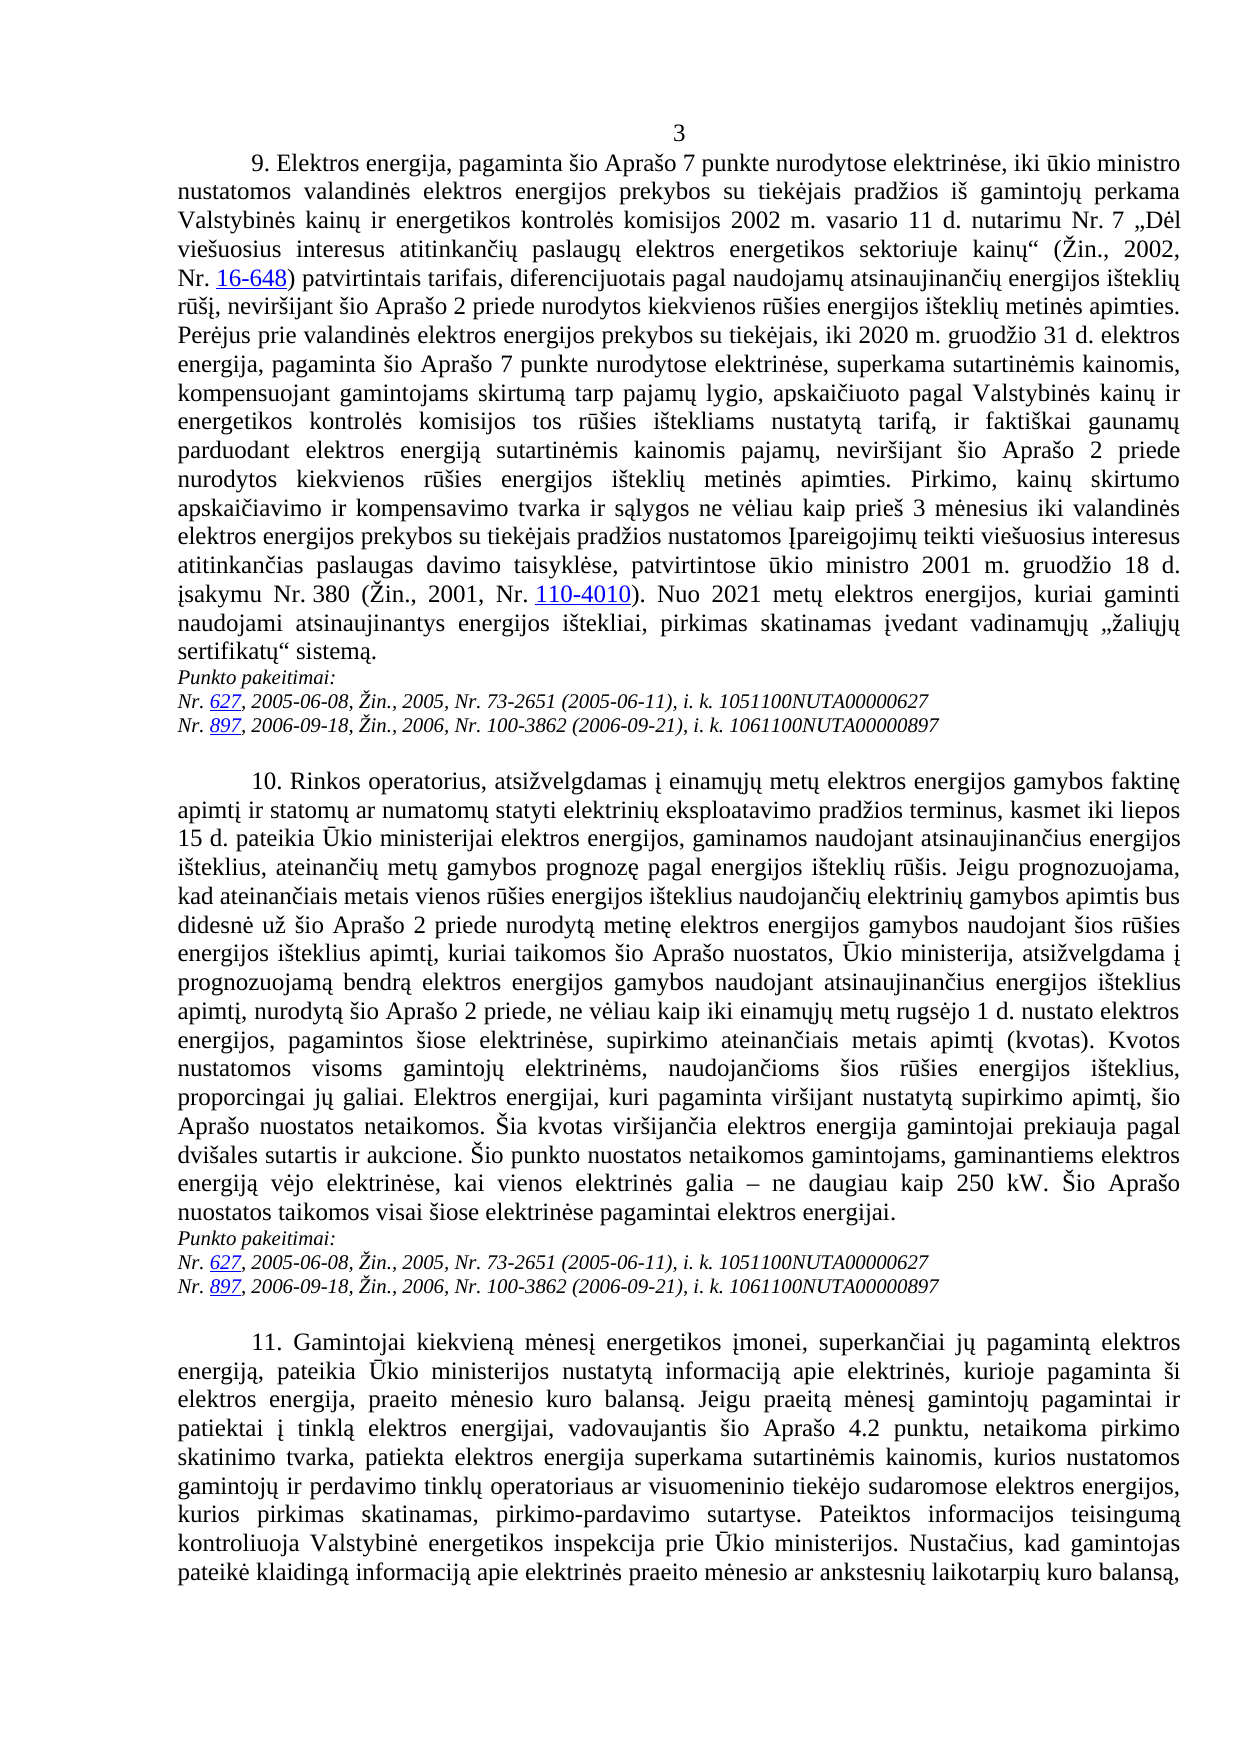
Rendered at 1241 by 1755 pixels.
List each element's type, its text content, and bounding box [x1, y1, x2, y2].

text Nr. 627, 2005-06-08, Žin., 2005, Nr. 73-2651 (2005-06-11), i. k. 1051100NUTA00000627 [177, 689, 1181, 713]
text Nr. 897, 2006-09-18, Žin., 2006, Nr. 100-3862 (2006-09-21), i. k. 1061100NUTA00000897 [177, 1274, 1181, 1298]
text 9. Elektros energija, pagaminta šio Aprašo 7 punkte nurodytose elektrinėse, iki ūkio ministro nustatomos valandinės elektros energijos prekybos su tiekėjais pradžios iš gamintojų perkama Valstybinės kainų ir energetikos kontrolės komisijos 2002 m. vasario 11 d. nutarimu Nr. 7 „Dėl viešuosius interesus atitinkančių paslaugų elektros energetikos sektoriuje kainų“ (Žin., 2002, Nr. 16-648) patvirtintais tarifais, diferencijuotais pagal naudojamų atsinaujinančių energijos išteklių rūšį, neviršijant šio Aprašo 2 priede nurodytos kiekvienos rūšies energijos išteklių metinės apimties. Perėjus prie valandinės elektros energijos prekybos su tiekėjais, iki 2020 m. gruodžio 31 d. elektros energija, pagaminta šio Aprašo 7 punkte nurodytose elektrinėse, superkama sutartinėmis kainomis, kompensuojant gamintojams skirtumą tarp pajamų lygio, apskaičiuoto pagal Valstybinės kainų ir energetikos kontrolės komisijos tos rūšies ištekliams nustatytą tarifą, ir faktiškai gaunamų parduodant elektros energiją sutartinėmis kainomis pajamų, neviršijant šio Aprašo 2 priede nurodytos kiekvienos rūšies energijos išteklių metinės apimties. Pirkimo, kainų skirtumo apskaičiavimo ir kompensavimo tvarka ir sąlygos ne vėliau kaip prieš 3 mėnesius iki valandinės elektros energijos prekybos su tiekėjais pradžios nustatomos Įpareigojimų teikti viešuosius interesus atitinkančias paslaugas davimo taisyklėse, patvirtintose ūkio ministro 2001 m. gruodžio 18 d. įsakymu Nr. 380 (Žin., 2001, Nr. 110-4010). Nuo 2021 metų elektros energijos, kuriai gaminti naudojami atsinaujinantys energijos ištekliai, pirkimas skatinamas įvedant vadinamųjų „žaliųjų sertifikatų“ sistemą. [177, 148, 1181, 665]
text Nr. 897, 2006-09-18, Žin., 2006, Nr. 100-3862 (2006-09-21), i. k. 1061100NUTA00000897 [177, 713, 1181, 737]
text Nr. 627, 2005-06-08, Žin., 2005, Nr. 73-2651 (2005-06-11), i. k. 1051100NUTA00000627 [177, 1250, 1181, 1274]
text Punkto pakeitimai: [177, 665, 1181, 689]
text 11. Gamintojai kiekvieną mėnesį energetikos įmonei, superkančiai jų pagamintą elektros energiją, pateikia Ūkio ministerijos nustatytą informaciją apie elektrinės, kurioje pagaminta ši elektros energija, praeito mėnesio kuro balansą. Jeigu praeitą mėnesį gamintojų pagamintai ir patiektai į tinklą elektros energijai, vadovaujantis šio Aprašo 4.2 punktu, netaikoma pirkimo skatinimo tvarka, patiekta elektros energija superkama sutartinėmis kainomis, kurios nustatomos gamintojų ir perdavimo tinklų operatoriaus ar visuomeninio tiekėjo sudaromose elektros energijos, kurios pirkimas skatinamas, pirkimo-pardavimo sutartyse. Pateiktos informacijos teisingumą kontroliuoja Valstybinė energetikos inspekcija prie Ūkio ministerijos. Nustačius, kad gamintojas pateikė klaidingą informaciją apie elektrinės praeito mėnesio ar ankstesnių laikotarpių kuro balansą, [177, 1327, 1181, 1586]
text 10. Rinkos operatorius, atsižvelgdamas į einamųjų metų elektros energijos gamybos faktinę apimtį ir statomų ar numatomų statyti elektrinių eksploatavimo pradžios terminus, kasmet iki liepos 15 d. pateikia Ūkio ministerijai elektros energijos, gaminamos naudojant atsinaujinančius energijos išteklius, ateinančių metų gamybos prognozę pagal energijos išteklių rūšis. Jeigu prognozuojama, kad ateinančiais metais vienos rūšies energijos išteklius naudojančių elektrinių gamybos apimtis bus didesnė už šio Aprašo 2 priede nurodytą metinę elektros energijos gamybos naudojant šios rūšies energijos išteklius apimtį, kuriai taikomos šio Aprašo nuostatos, Ūkio ministerija, atsižvelgdama į prognozuojamą bendrą elektros energijos gamybos naudojant atsinaujinančius energijos išteklius apimtį, nurodytą šio Aprašo 2 priede, ne vėliau kaip iki einamųjų metų rugsėjo 1 d. nustato elektros energijos, pagamintos šiose elektrinėse, supirkimo ateinančiais metais apimtį (kvotas). Kvotos nustatomos visoms gamintojų elektrinėms, naudojančioms šios rūšies energijos išteklius, proporcingai jų galiai. Elektros energijai, kuri pagaminta viršijant nustatytą supirkimo apimtį, šio Aprašo nuostatos netaikomos. Šia kvotas viršijančia elektros energija gamintojai prekiauja pagal dvišales sutartis ir aukcione. Šio punkto nuostatos netaikomos gamintojams, gaminantiems elektros energiją vėjo elektrinėse, kai vienos elektrinės galia – ne daugiau kaip 250 kW. Šio Aprašo nuostatos taikomos visai šiose elektrinėse pagamintai elektros energijai. [177, 766, 1181, 1226]
text Punkto pakeitimai: [177, 1226, 1181, 1250]
